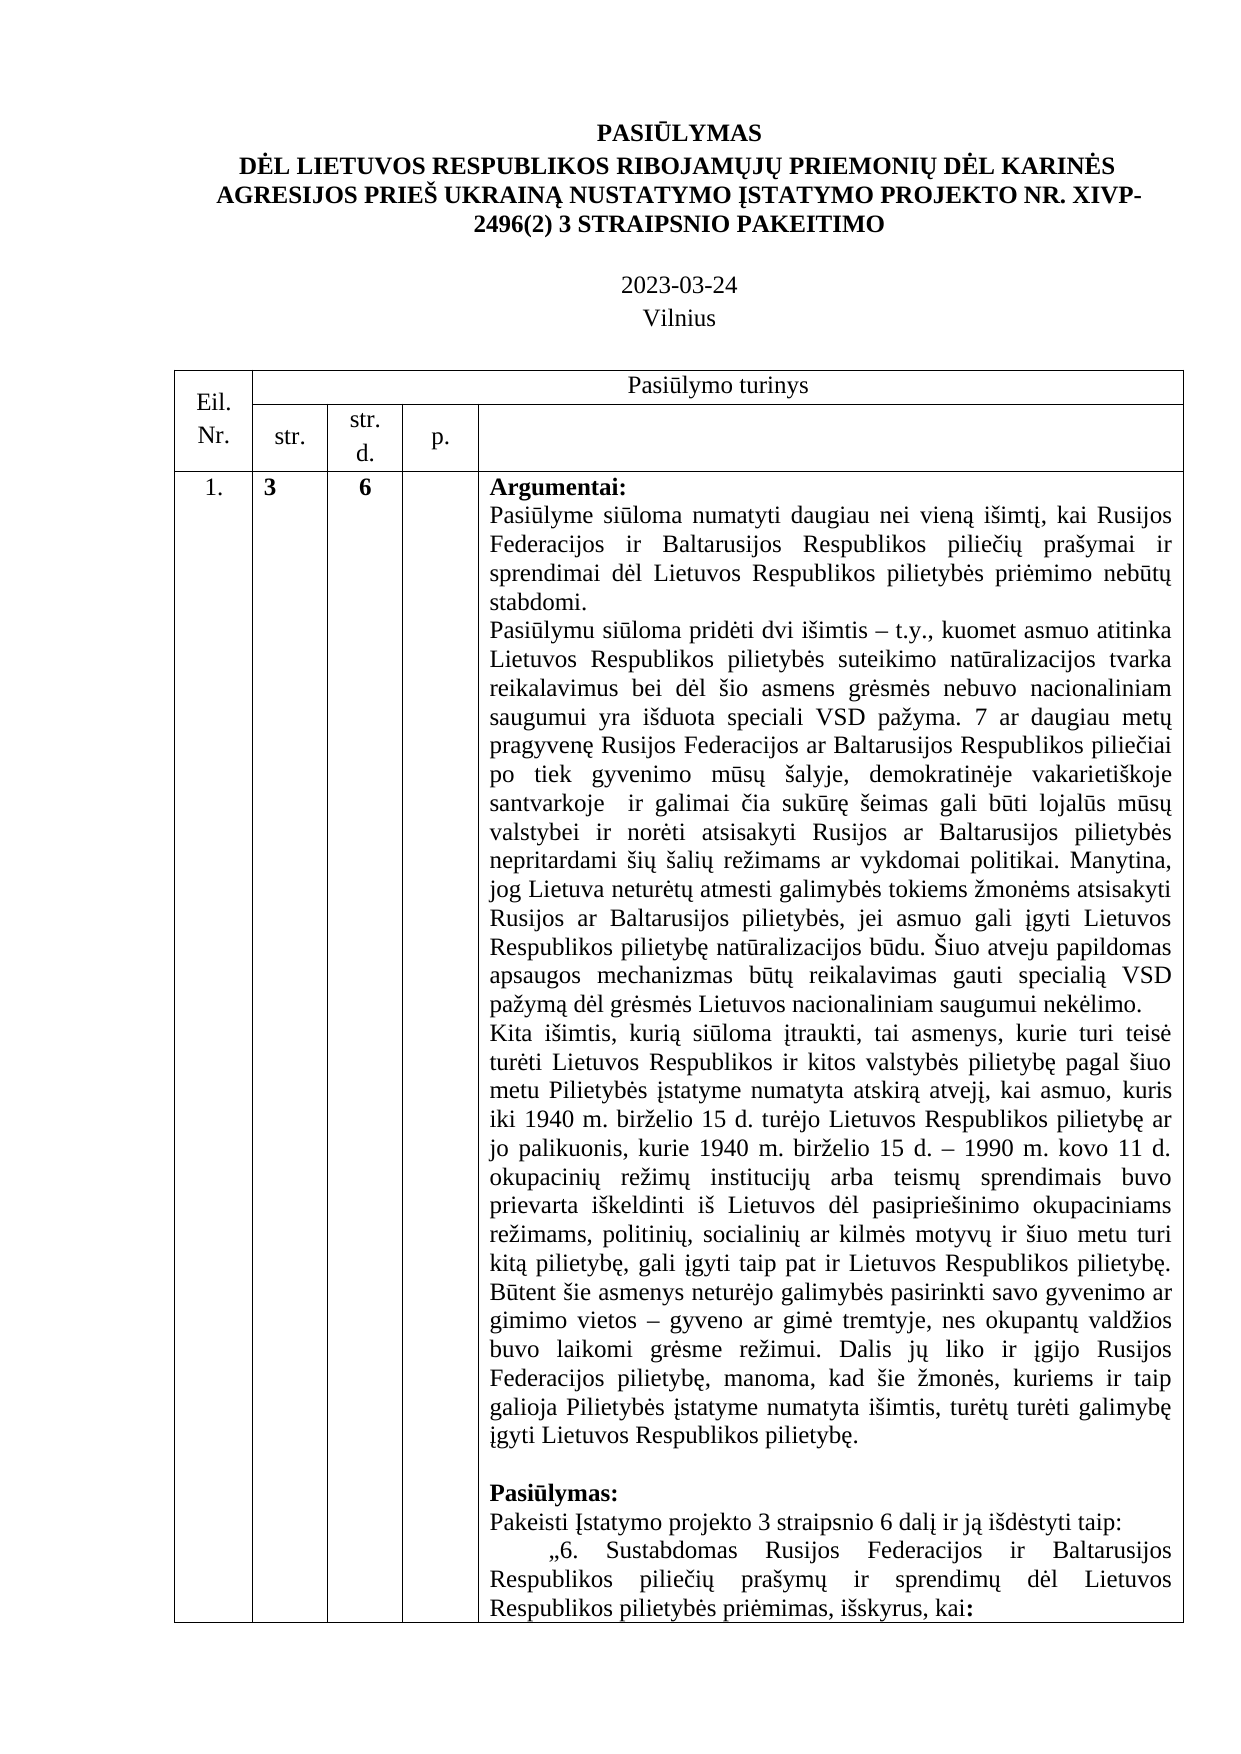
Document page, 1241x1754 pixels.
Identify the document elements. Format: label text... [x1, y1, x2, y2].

table_cell Argumentai: Pasiūlyme siūloma numatyti daugiau nei vieną išimtį, kai Rusijos Federacijos ir Baltarusijos Respublikos piliečių prašymai ir sprendimai dėl Lietuvos Respublikos pilietybės priėmimo nebūtų stabdomi. Pasiūlymu siūloma pridėti dvi išimtis – t.y., kuomet asmuo atitinka Lietuvos Respublikos pilietybės suteikimo natūralizacijos tvarka reikalavimus bei dėl šio asmens grėsmės nebuvo nacionaliniam saugumui yra išduota speciali VSD pažyma. 7 ar daugiau metų pragyvenę Rusijos Federacijos ar Baltarusijos Respublikos piliečiai po tiek gyvenimo mūsų šalyje, demokratinėje vakarietiškoje santvarkoje ir galimai čia sukūrę šeimas gali būti lojalūs mūsų valstybei ir norėti atsisakyti Rusijos ar Baltarusijos pilietybės nepritardami šių šalių režimams ar vykdomai politikai. Manytina, jog Lietuva neturėtų atmesti galimybės tokiems žmonėms atsisakyti Rusijos ar Baltarusijos pilietybės, jei asmuo gali įgyti Lietuvos Respublikos pilietybę natūralizacijos būdu. Šiuo atveju papildomas apsaugos mechanizmas būtų reikalavimas gauti specialią VSD pažymą dėl grėsmės Lietuvos nacionaliniam saugumui nekėlimo. Kita išimtis, kurią siūloma įtraukti, tai asmenys, kurie turi teisė turėti Lietuvos Respublikos ir kitos valstybės pilietybę pagal šiuo metu Pilietybės įstatyme numatyta atskirą atvejį, kai asmuo, kuris iki 1940 m. birželio 15 d. turėjo Lietuvos Respublikos pilietybę ar jo palikuonis, kurie 1940 m. birželio 15 d. – 1990 m. kovo 11 d. okupacinių režimų institucijų arba teismų sprendimais buvo prievarta iškeldinti iš Lietuvos dėl pasipriešinimo okupaciniams režimams, politinių, socialinių ar kilmės motyvų ir šiuo metu turi kitą pilietybę, gali įgyti taip pat ir Lietuvos Respublikos pilietybę. Būtent šie asmenys neturėjo galimybės pasirinkti savo gyvenimo ar gimimo vietos – gyveno ar gimė tremtyje, nes okupantų valdžios buvo laikomi grėsme režimui. Dalis jų liko ir įgijo Rusijos Federacijos pilietybę, manoma, kad šie žmonės, kuriems ir taip galioja Pilietybės įstatyme numatyta išimtis, turėtų turėti galimybę įgyti Lietuvos Respublikos pilietybę. Pasiūlymas: Pakeisti Įstatymo projekto 3 straipsnio 6 dalį ir ją išdėstyti taip: „6. Sustabdomas Rusijos Federacijos ir Baltarusijos Respublikos piliečių prašymų ir sprendimų dėl Lietuvos Respublikos pilietybės priėmimas, išskyrus, kai: prašymas pateikiamas dėl Lietuvos Respublikos pilietybės atsisakymo arba kai sprendimas priimamas dėl Lietuvos Respublikos pilietybės netekimo atsisakius Lietuvos Respublikos pilietybės ar įgijus kitos valstybės pilietybę; asmuo atitinka Lietuvos Respublikos pilietybės suteikimo natūralizacijos tvarka reikalavimus, numatytus Lietuvos Respublikos pilietybės įstatymo 18 ir 19 straipsniuose; asmuo turi teisę atkurti Lietuvos Respublikos pilietybę ir atitinka Pilietybės įstatymo 7 straipsnio 2 ir 4 punktuose ir 9 straipsnyje nustatytus reikalavimus.“ [479, 472, 1183, 1622]
table_header Pasiūlymo turinys [253, 371, 1183, 403]
table_cell 6 [328, 472, 402, 1622]
table_cell str. [253, 405, 327, 471]
table_cell 3 [253, 472, 327, 1622]
table_cell [403, 472, 478, 1622]
table_header Eil. Nr. [175, 371, 252, 471]
table_cell p. [403, 405, 478, 471]
text Vilnius [177, 303, 1181, 332]
text 2023-03-24 [177, 270, 1181, 299]
table_cell str. d. [328, 405, 402, 471]
table_cell 1. [175, 472, 252, 1622]
text PASIŪLYMAS [177, 118, 1181, 147]
text DĖL LIETUVOS RESPUBLIKOS RIBOJAMŲJŲ PRIEMONIŲ DĖL KARINĖS AGRESIJOS PRIEŠ UKRAINĄ NUSTATYMO ĮSTATYMO PROJEKTO NR. XIVP-2496(2) 3 STRAIPSNIO PAKEITIMO [173, 151, 1181, 237]
table_cell [479, 405, 1183, 471]
